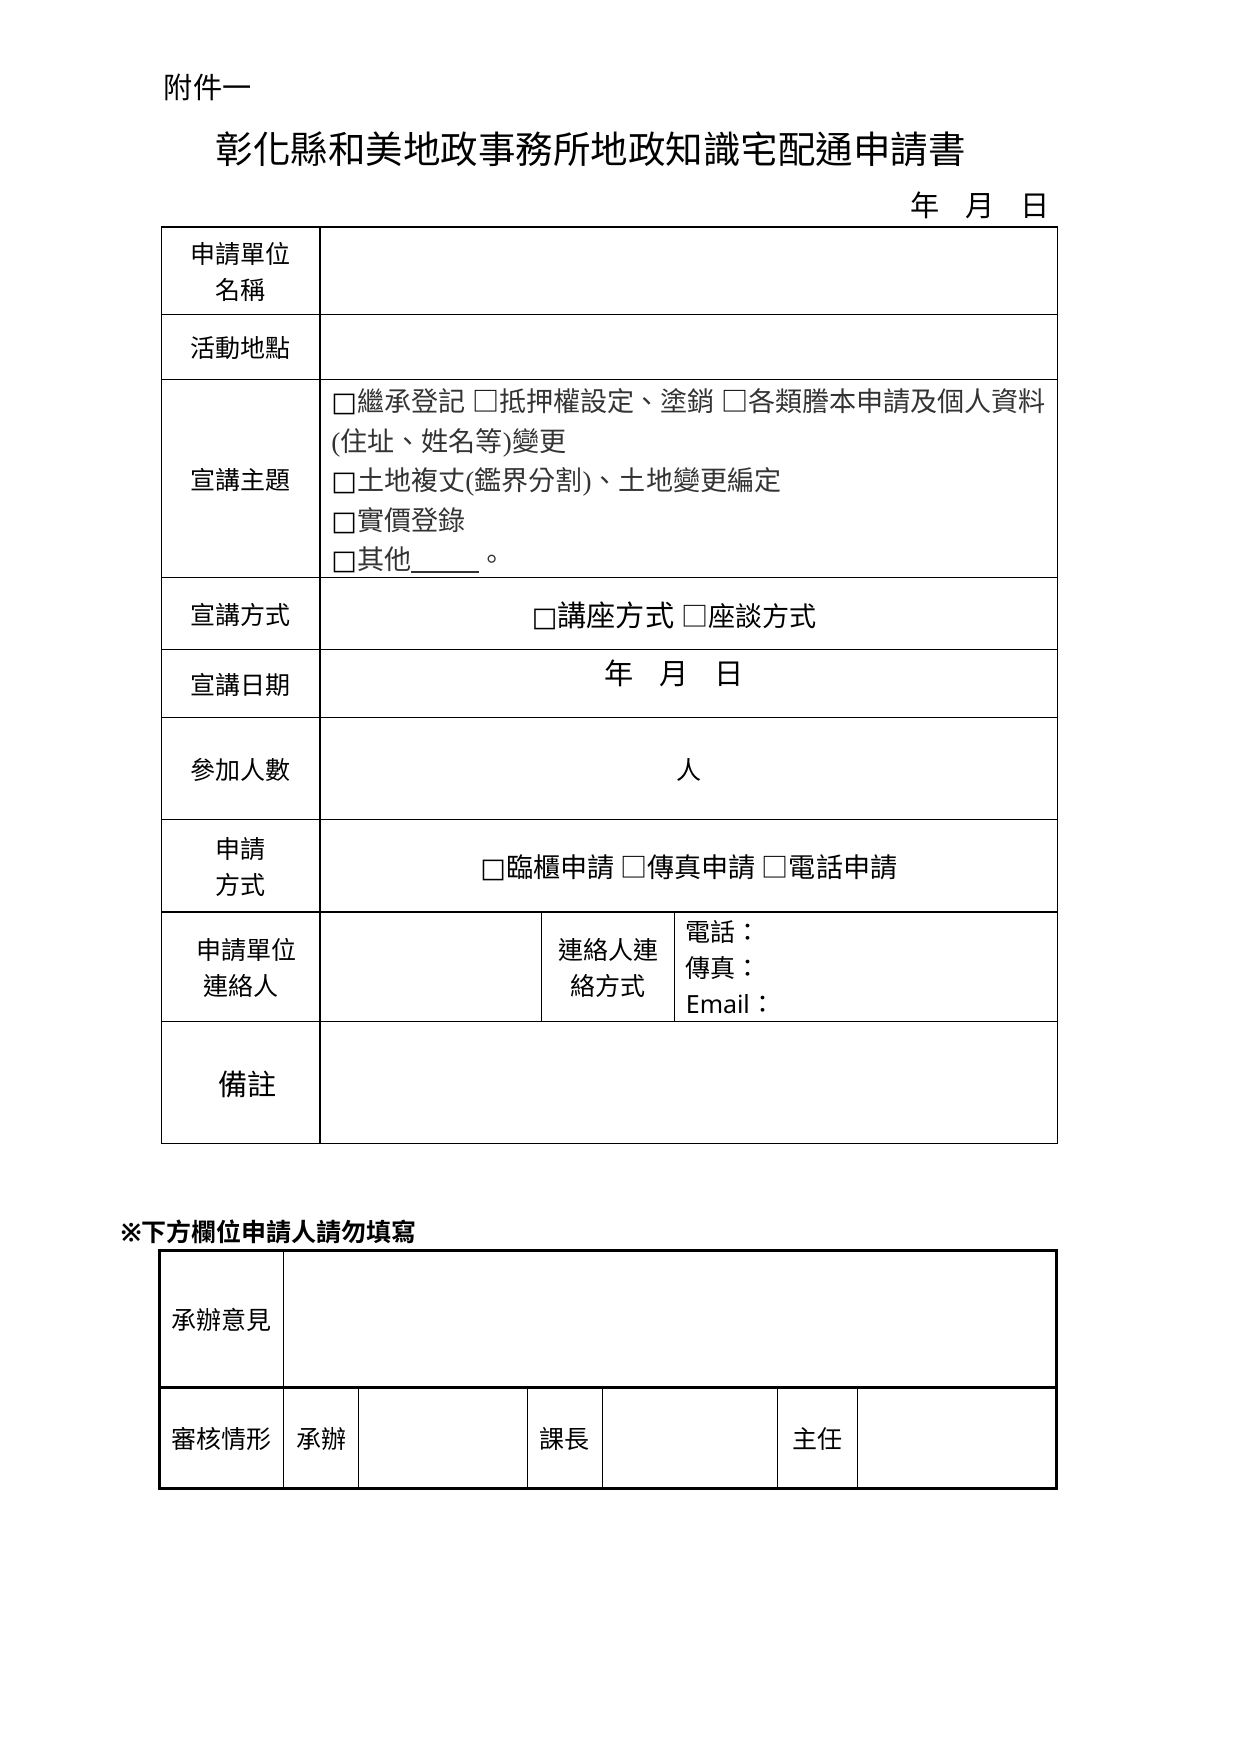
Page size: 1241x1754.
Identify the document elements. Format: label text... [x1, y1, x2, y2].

table_cell 宣講主題 [162, 380, 319, 577]
table_cell 宣講方式 [162, 578, 319, 649]
table_cell □臨櫃申請 □傳真申請 □電話申請 [321, 820, 1057, 911]
text ※下方欄位申請人請勿填寫 [75, 1212, 1165, 1248]
table_cell 宣講日期 [162, 650, 319, 717]
table_cell [321, 315, 1057, 379]
text 年 月 日 [149, 176, 1049, 226]
table_cell [603, 1389, 777, 1487]
table_cell 審核情形 [161, 1389, 283, 1487]
table_cell 電話： 傳真： Email： [675, 913, 1057, 1021]
table_header 承辦意見 [161, 1252, 283, 1386]
table_cell 年 月 日 [321, 650, 1057, 717]
table_cell [359, 1389, 527, 1487]
table_cell [321, 1022, 1057, 1143]
table_cell □講座方式 □座談方式 [321, 578, 1057, 649]
table_cell 連絡人連絡方式 [542, 913, 674, 1021]
text 彰化縣和美地政事務所地政知識宅配通申請書 [208, 112, 1165, 176]
table_cell [321, 913, 541, 1021]
table_cell 承辦 [284, 1389, 358, 1487]
table_header 申請單位 名稱 [162, 228, 319, 314]
text 附件一 [164, 47, 1165, 112]
table_cell 課長 [528, 1389, 602, 1487]
table_cell 主任 [778, 1389, 857, 1487]
table_header [321, 228, 1057, 314]
table_cell 人 [321, 718, 1057, 819]
table_header [284, 1252, 1055, 1386]
table_cell 活動地點 [162, 315, 319, 379]
table_cell 申請 方式 [162, 820, 319, 911]
table_cell [858, 1389, 1055, 1487]
table_cell 參加人數 [162, 718, 319, 819]
table_cell □繼承登記 □抵押權設定、塗銷 □各類謄本申請及個人資料(住址、姓名等)變更 □土地複丈(鑑界分割)、土地變更編定 □實價登錄 □其他 。 [321, 380, 1057, 577]
table_cell 申請單位連絡人 [162, 913, 319, 1021]
table_cell 備註 [162, 1022, 319, 1143]
